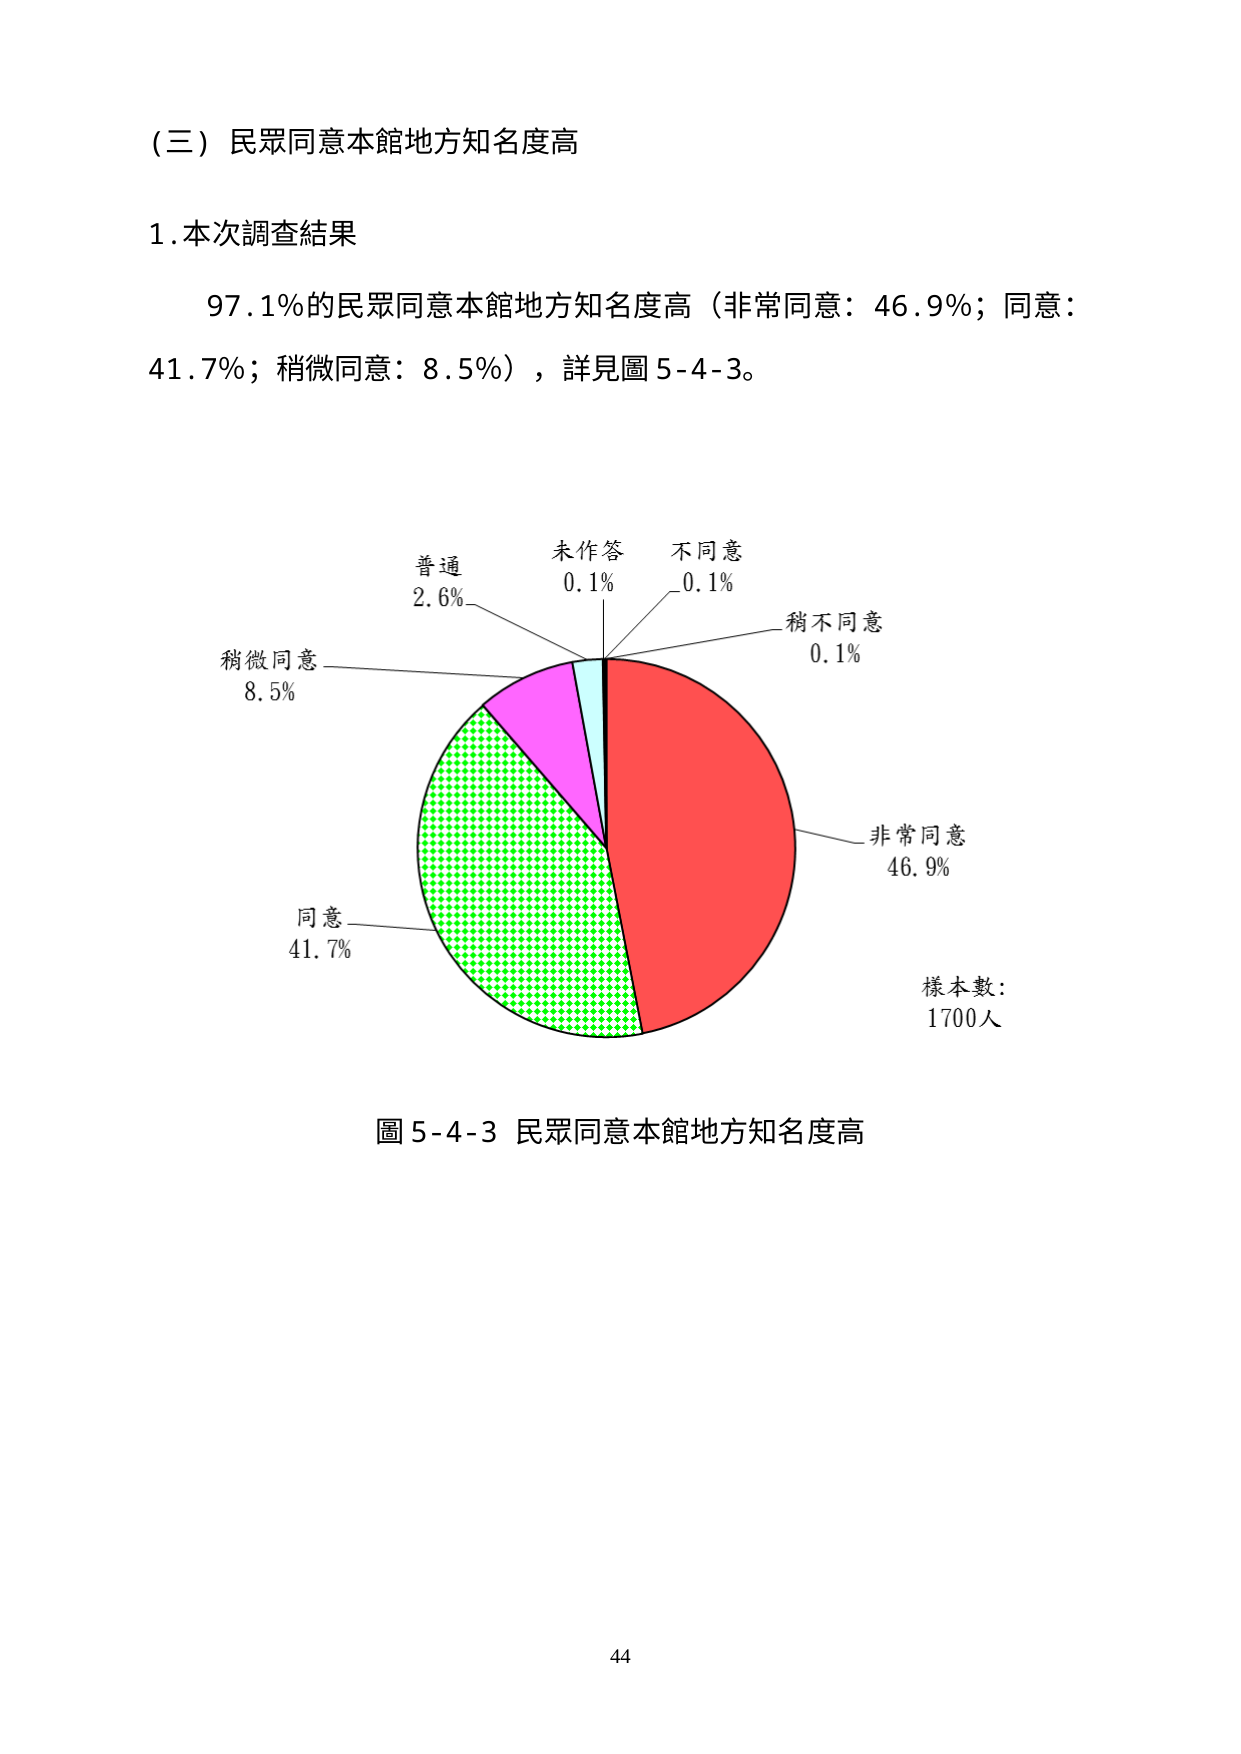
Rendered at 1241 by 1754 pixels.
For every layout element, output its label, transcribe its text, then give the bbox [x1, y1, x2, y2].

text 97.1％的民眾同意本館地方知名度高（非常同意：46.9％；同意：41.7％；稍微同意：8.5％），詳見圖5-4-3。 [148, 282, 1092, 388]
text 圖5-4-3 民眾同意本館地方知名度高 [148, 1108, 1092, 1151]
text (三) 民眾同意本館地方知名度高 [148, 118, 1092, 161]
text 1.本次調查結果 [148, 211, 1092, 253]
picture [213, 527, 1027, 1048]
